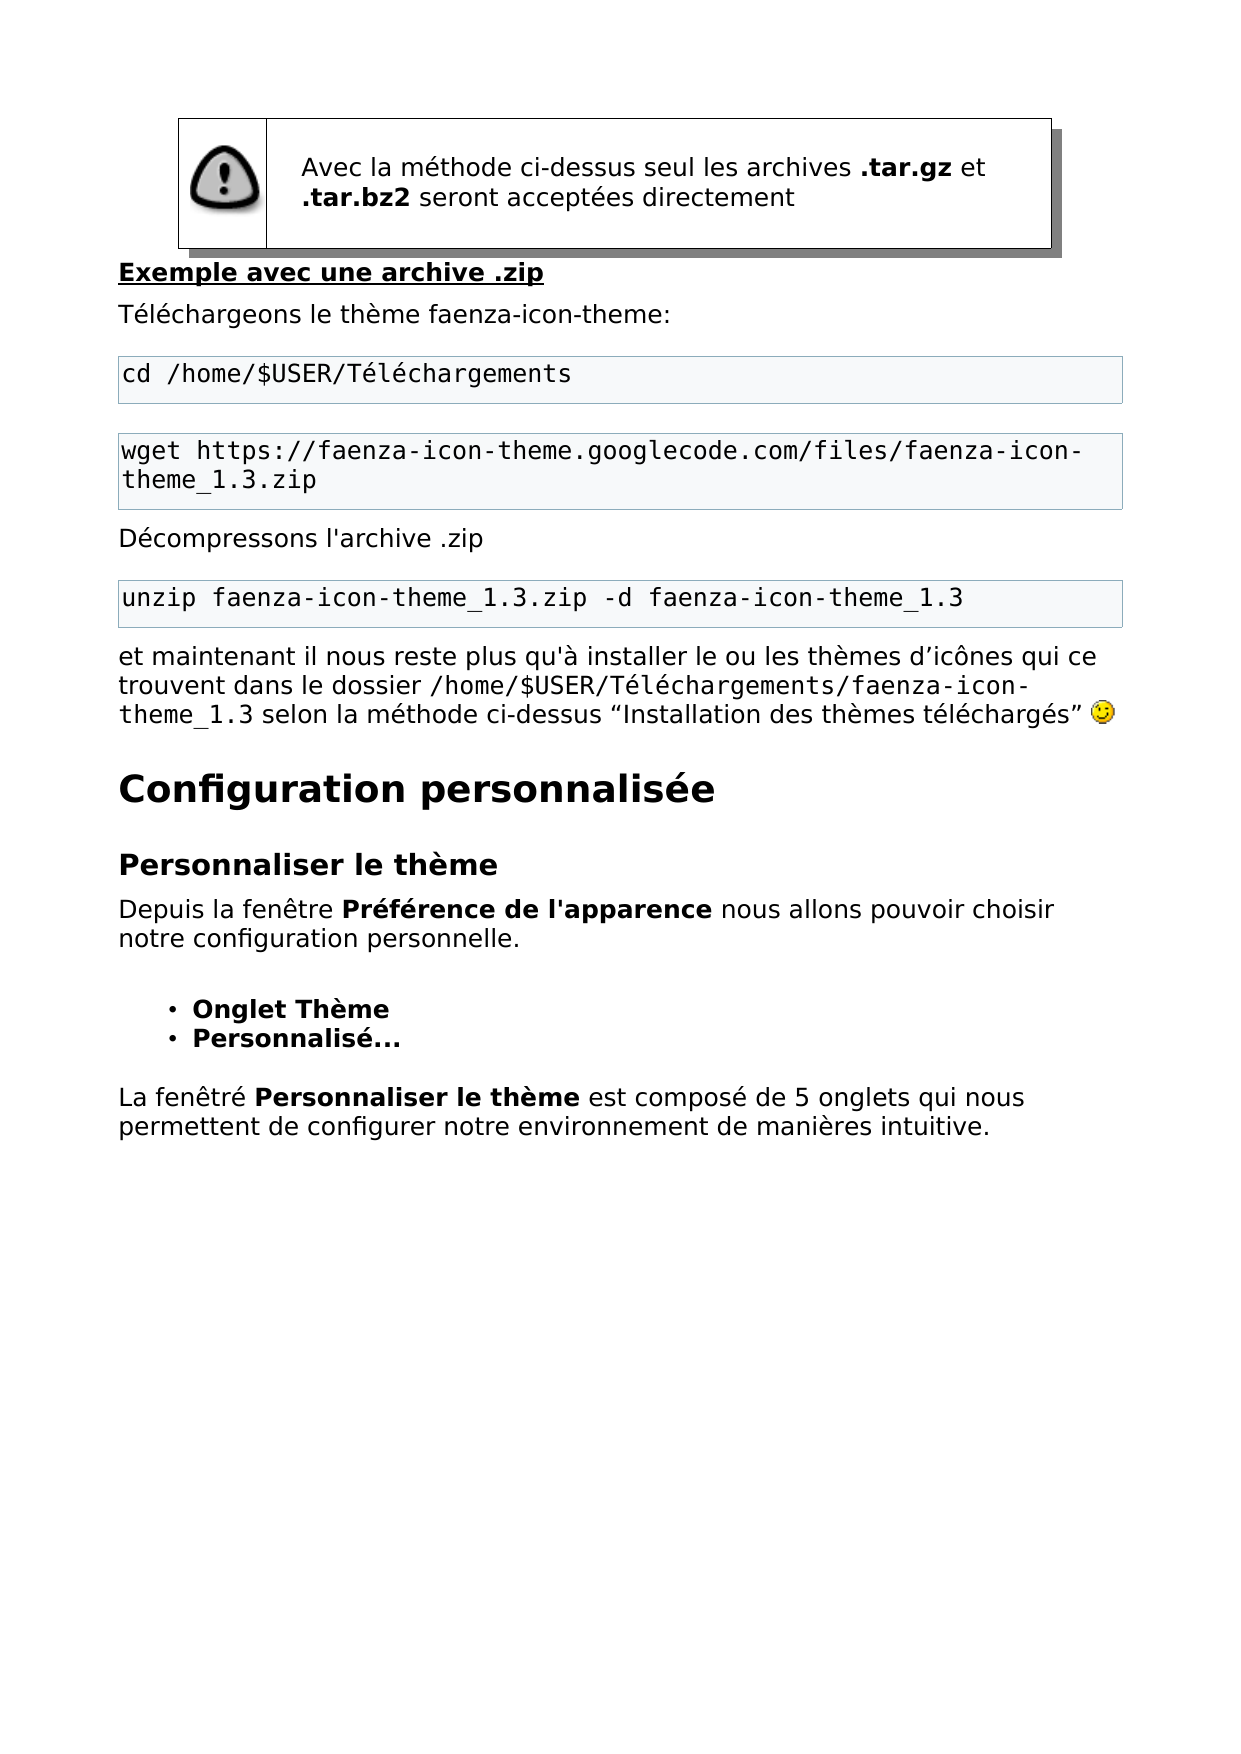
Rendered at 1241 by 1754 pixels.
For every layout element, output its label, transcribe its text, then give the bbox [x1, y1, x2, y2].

table_header Avec la méthode ci-dessus seul les archives .tar.gz et .tar.bz2 seront acceptées directement [267, 119, 1051, 247]
subtitle Configuration personnalisée [118, 767, 1122, 811]
table_header wget https://faenza-icon-theme.googlecode.com/files/faenza-icon-theme_1.3.zip [119, 434, 1122, 509]
list Personnalisé... [177, 1024, 1122, 1053]
picture [1091, 700, 1115, 724]
table_header [179, 119, 266, 247]
subtitle Personnaliser le thème [118, 848, 1122, 882]
table_header cd /home/$USER/Téléchargements [119, 357, 1122, 403]
table_header unzip faenza-icon-theme_1.3.zip -d faenza-icon-theme_1.3 [119, 581, 1122, 627]
text La fenêtré Personnaliser le thème est composé de 5 onglets qui nous permettent de configurer notre environnement de manières intuitive. [118, 1083, 1122, 1141]
text Exemple avec une archive .zip [118, 258, 1122, 287]
picture [190, 141, 266, 217]
text Téléchargeons le thème faenza-icon-theme: [118, 300, 1122, 329]
list Onglet Thème [177, 995, 1122, 1024]
text et maintenant il nous reste plus qu'à installer le ou les thèmes d’icônes qui ce trouvent dans le dossier /home/$USER/Téléchargements/faenza-icon-theme_1.3 selon la méthode ci-dessus “Installation des thèmes téléchargés” [118, 642, 1122, 730]
text Depuis la fenêtre Préférence de l'apparence nous allons pouvoir choisir notre configuration personnelle. [118, 895, 1122, 953]
text Décompressons l'archive .zip [118, 524, 1122, 553]
